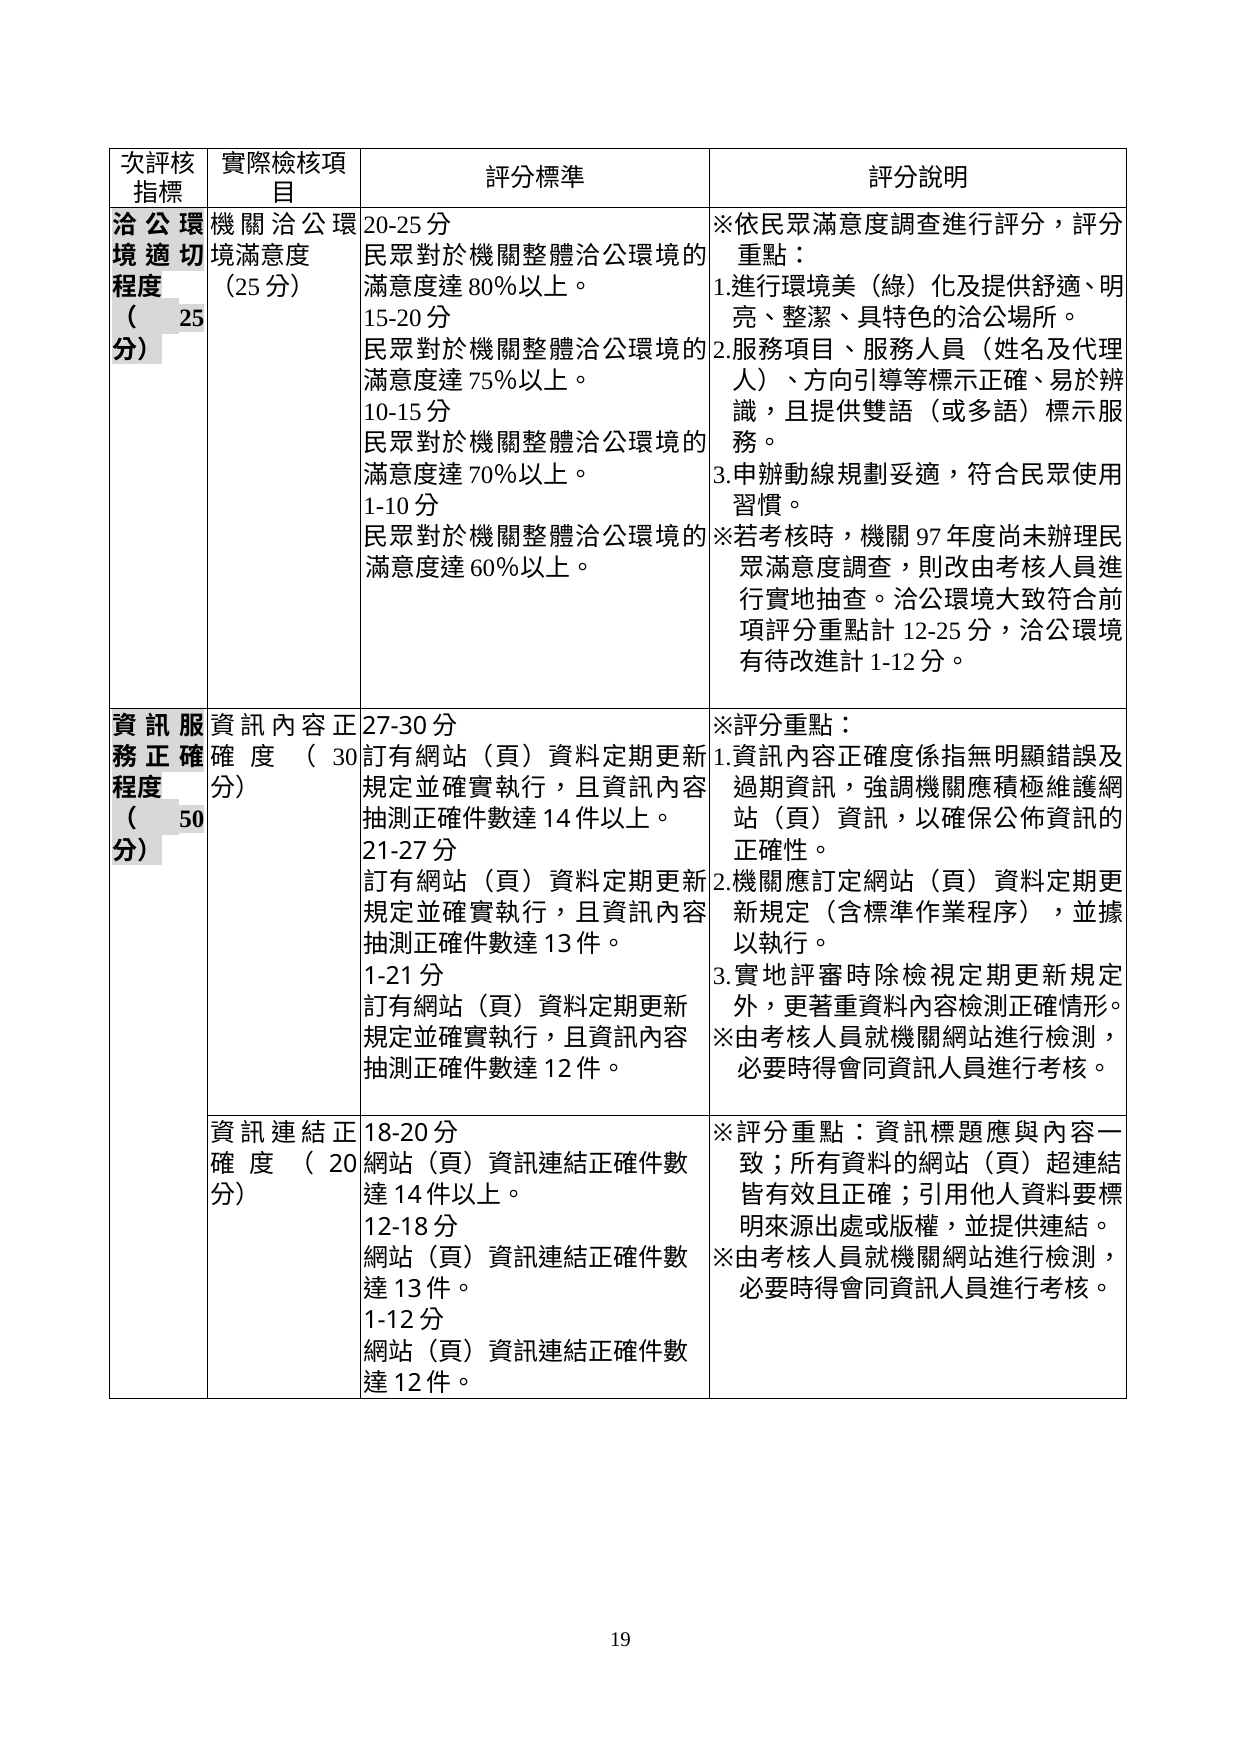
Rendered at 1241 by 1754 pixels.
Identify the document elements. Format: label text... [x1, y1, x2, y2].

table_header 評分標準 [361, 149, 709, 207]
table_cell 18-20分 網站（頁）資訊連結正確件數 達14件以上。 12-18分 網站（頁）資訊連結正確件數 達13件。 1-12分 網站（頁）資訊連結正確件數 達12件。 [361, 1116, 709, 1398]
table_header 評分說明 [710, 149, 1126, 207]
table_cell 資訊連結正確度（20分） [208, 1116, 360, 1398]
table_header 實際檢核項目 [208, 149, 360, 207]
table_cell 資訊內容正確度（30分） [208, 709, 360, 1115]
table_cell 洽公環境適切程度 （25分） [110, 208, 207, 708]
table_cell 資訊服務正確程度 （50分） [110, 709, 207, 1398]
table_cell 27-30分 訂有網站（頁）資料定期更新規定並確實執行，且資訊內容抽測正確件數達14件以上。 21-27分 訂有網站（頁）資料定期更新規定並確實執行，且資訊內容抽測正確件數達13件。 1-21分 訂有網站（頁）資料定期更新 規定並確實執行，且資訊內容 抽測正確件數達12件。 [361, 709, 709, 1115]
table_cell 機關洽公環境滿意度 （25分） [208, 208, 360, 708]
table_header 次評核指標 [110, 149, 207, 207]
table_cell ※依民眾滿意度調查進行評分，評分重點： 1.進行環境美（綠）化及提供舒適、明亮、整潔、具特色的洽公場所。 2.服務項目、服務人員（姓名及代理人）、方向引導等標示正確、易於辨識，且提供雙語（或多語）標示服務。 3.申辦動線規劃妥適，符合民眾使用習慣。 ※若考核時，機關97年度尚未辦理民眾滿意度調查，則改由考核人員進行實地抽查。洽公環境大致符合前項評分重點計12-25分，洽公環境有待改進計1-12分。 [710, 208, 1126, 708]
table_cell ※評分重點：資訊標題應與內容一致；所有資料的網站（頁）超連結皆有效且正確；引用他人資料要標明來源出處或版權，並提供連結。 ※由考核人員就機關網站進行檢測，必要時得會同資訊人員進行考核。 [710, 1116, 1126, 1398]
table_cell 20-25分 民眾對於機關整體洽公環境的滿意度達80％以上。 15-20分 民眾對於機關整體洽公環境的滿意度達75％以上。 10-15分 民眾對於機關整體洽公環境的滿意度達70％以上。 1-10分 民眾對於機關整體洽公環境的滿意度達60％以上。 [361, 208, 709, 708]
table_cell ※評分重點： 1.資訊內容正確度係指無明顯錯誤及過期資訊，強調機關應積極維護網站（頁）資訊，以確保公佈資訊的正確性。 2.機關應訂定網站（頁）資料定期更新規定（含標準作業程序），並據以執行。 3.實地評審時除檢視定期更新規定外，更著重資料內容檢測正確情形。 ※由考核人員就機關網站進行檢測，必要時得會同資訊人員進行考核。 [710, 709, 1126, 1115]
